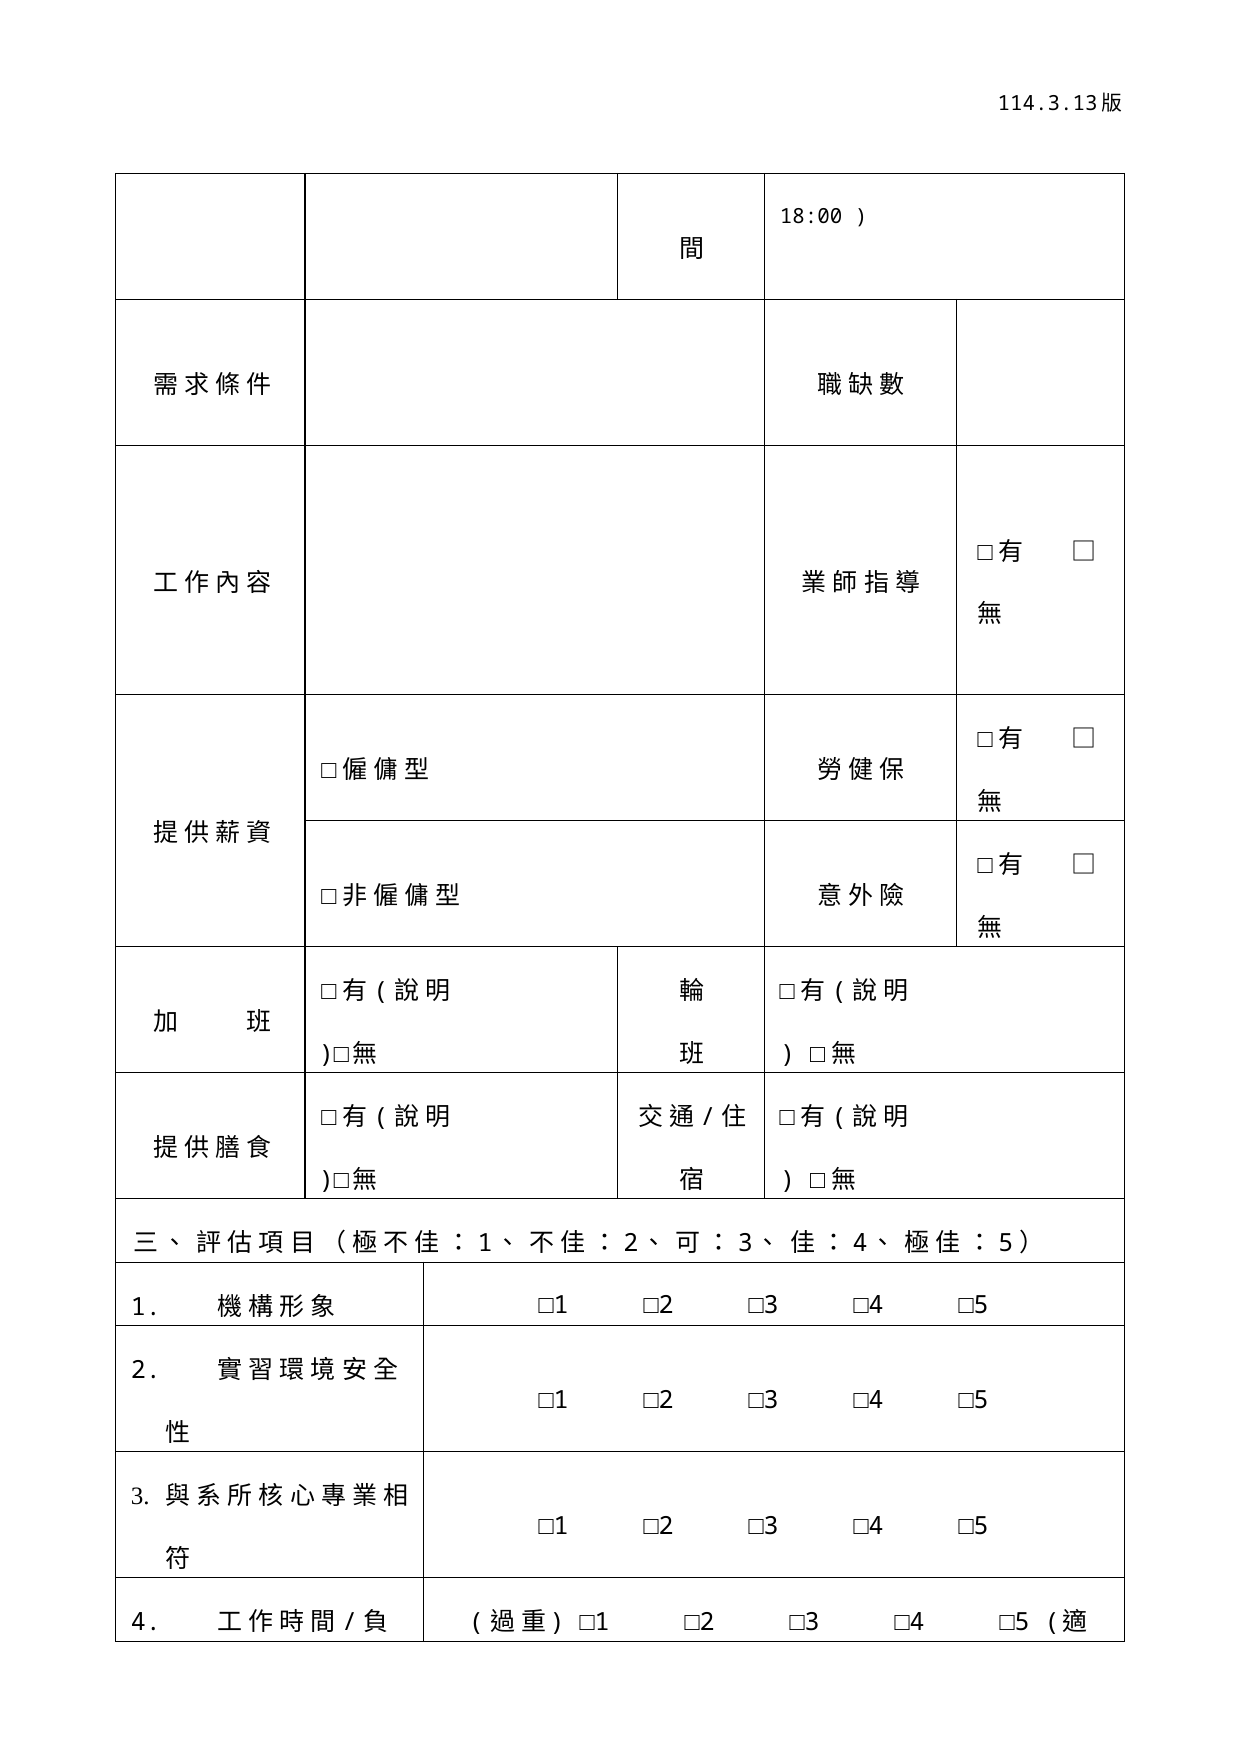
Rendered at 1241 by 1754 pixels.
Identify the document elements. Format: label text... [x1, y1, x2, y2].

table_cell [957, 300, 1124, 445]
table_cell [116, 174, 304, 299]
table_cell (過重) □1 □2 □3 □4 □5 (適 [424, 1578, 1124, 1641]
table_cell □1 □2 □3 □4 □5 [424, 1263, 1124, 1325]
table_cell [306, 446, 764, 694]
table_cell □僱傭型 [306, 695, 764, 820]
table_cell 三、評估項目（極不佳：1、不佳：2、可：3、佳：4、極佳：5） [116, 1199, 1124, 1262]
table_cell 交通/住宿 [618, 1073, 764, 1198]
table_cell □1 □2 □3 □4 □5 [424, 1326, 1124, 1451]
table_cell 工作時間/負荷 [116, 1578, 423, 1641]
table_cell 職缺數 [765, 300, 956, 445]
table_cell □有(說明 )□無 [306, 947, 617, 1072]
table_cell 實習環境安全性 [116, 1326, 423, 1451]
table_cell 提供膳食 [116, 1073, 304, 1198]
table_cell 業師指導 [765, 446, 956, 694]
table_cell 需求條件 [116, 300, 304, 445]
table_cell □有(說明 )□無 [306, 1073, 617, 1198]
table_cell □有 □無 [957, 446, 1124, 694]
table_cell 加 班 [116, 947, 304, 1072]
table_cell 間 [618, 174, 764, 299]
table_cell 機構形象 [116, 1263, 423, 1325]
table_cell 勞健保 [765, 695, 956, 820]
table_cell □有(說明 ) □無 [765, 1073, 1124, 1198]
table_cell □有 □無 [957, 695, 1124, 820]
table_cell [306, 300, 764, 445]
table_cell 輪 班 [618, 947, 764, 1072]
table_cell [306, 174, 617, 299]
table_cell □有(說明 ) □無 [765, 947, 1124, 1072]
table_cell 提供薪資 [116, 695, 304, 946]
table_cell □有 □無 [957, 821, 1124, 946]
table_cell 意外險 [765, 821, 956, 946]
table_cell □非僱傭型 [306, 821, 764, 946]
table_cell 與系所核心專業相符 [116, 1452, 423, 1577]
table_cell □1 □2 □3 □4 □5 [424, 1452, 1124, 1577]
table_cell 18:00 ) [765, 174, 1124, 299]
table_cell 工作內容 [116, 446, 304, 694]
